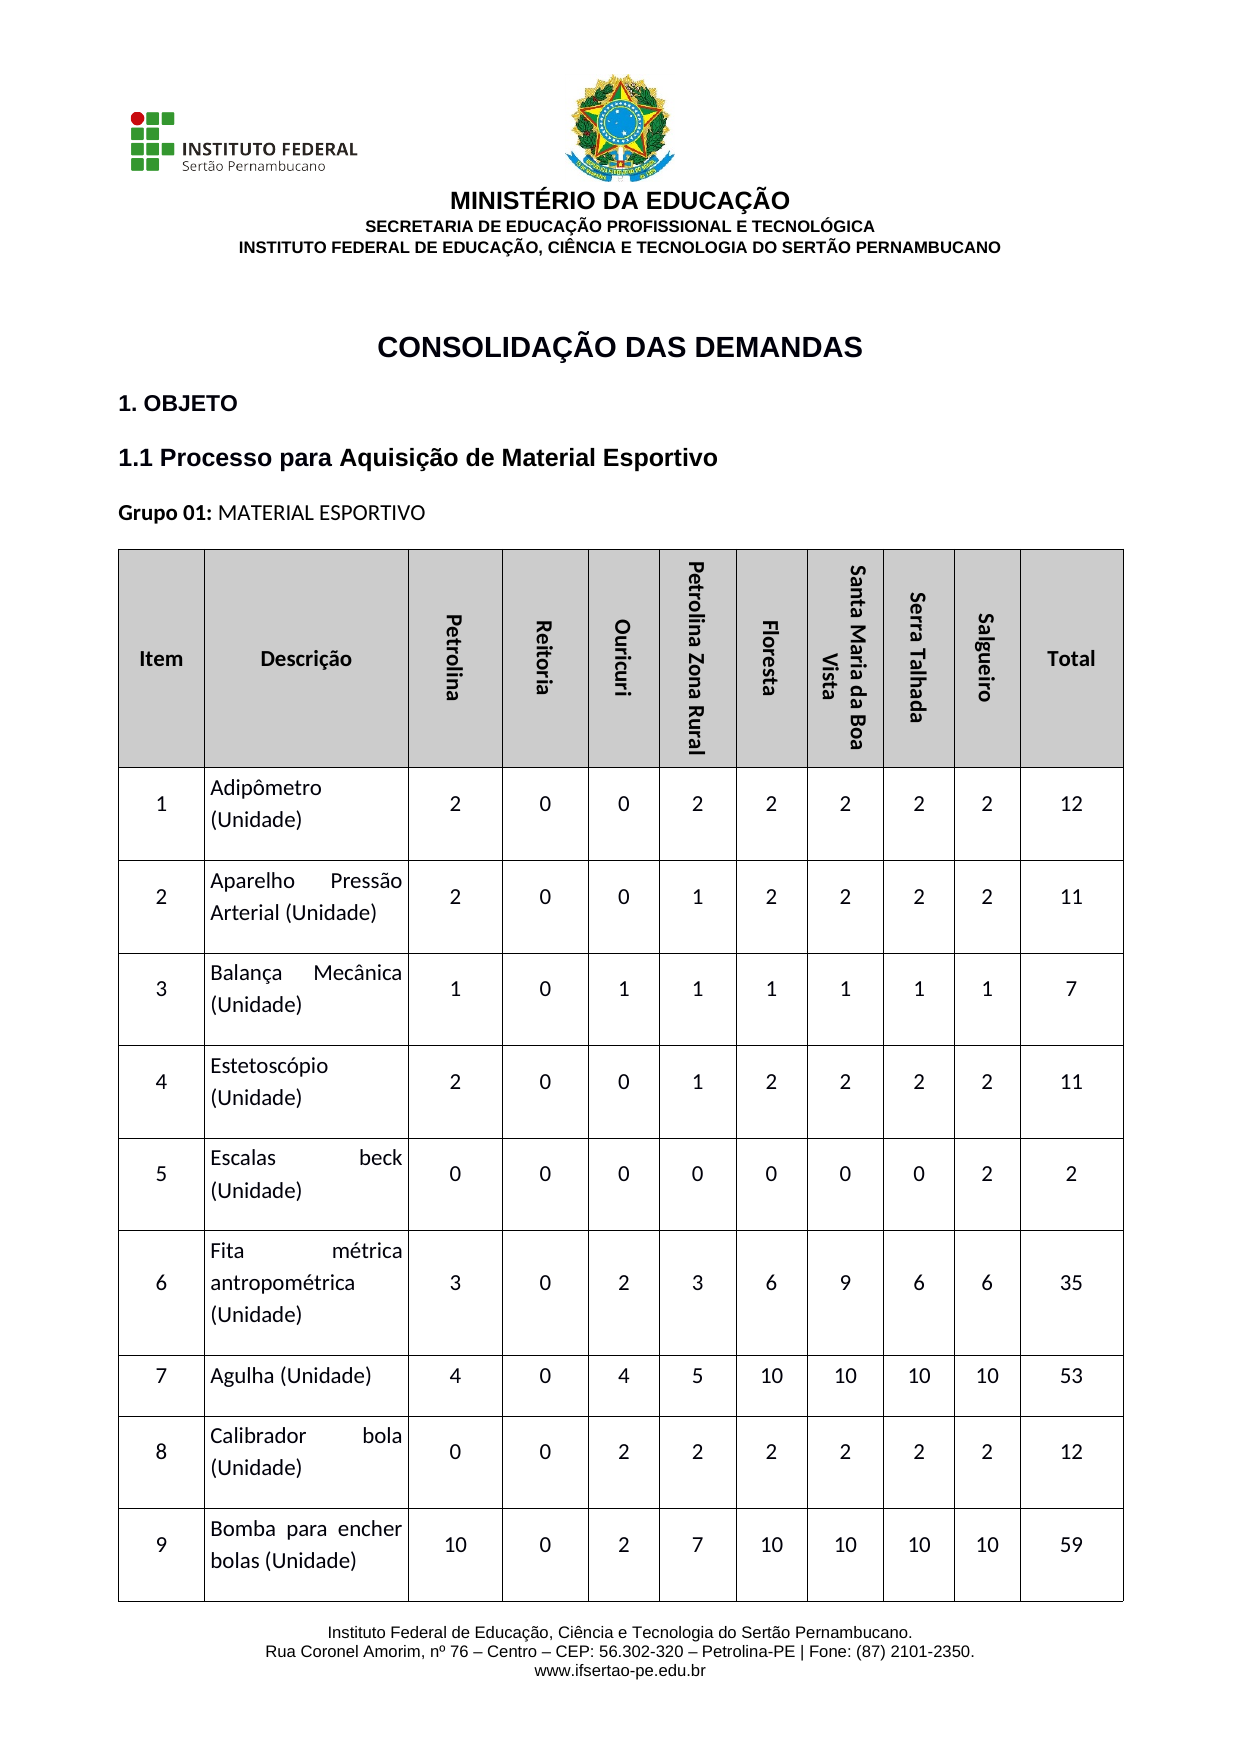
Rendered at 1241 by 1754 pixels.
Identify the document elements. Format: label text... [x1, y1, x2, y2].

table_cell 2 [808, 1046, 883, 1138]
table_cell 35 [1021, 1231, 1123, 1355]
table_cell Aparelho Pressão Arterial (Unidade) [205, 861, 408, 952]
table_cell 2 [1021, 1139, 1123, 1230]
table_cell 2 [737, 1417, 807, 1508]
picture [130, 112, 358, 171]
table_cell 5 [119, 1139, 204, 1230]
table_cell 3 [409, 1231, 502, 1355]
table_cell 2 [589, 1231, 659, 1355]
table_cell 2 [409, 861, 502, 952]
table_cell 1 [119, 768, 204, 860]
table_cell 0 [589, 768, 659, 860]
table_cell 6 [955, 1231, 1020, 1355]
table_cell 9 [808, 1231, 883, 1355]
table_cell 1 [409, 954, 502, 1045]
table_header Petrolina [409, 550, 502, 767]
table_header Item [119, 550, 204, 767]
list 1.1 Processo para Aquisição de Material Esportivo [118, 443, 1122, 472]
table_cell 2 [955, 768, 1020, 860]
table_cell 2 [955, 861, 1020, 952]
table_cell 2 [808, 768, 883, 860]
table_cell 10 [737, 1509, 807, 1601]
table_cell 0 [660, 1139, 736, 1230]
table_cell 6 [737, 1231, 807, 1355]
table_cell 2 [737, 768, 807, 860]
table_cell 12 [1021, 768, 1123, 860]
table_cell 6 [119, 1231, 204, 1355]
table_cell 0 [503, 1356, 588, 1416]
table_cell 2 [737, 861, 807, 952]
table_header Santa Maria da Boa Vista [808, 550, 883, 767]
table_cell 10 [884, 1509, 954, 1601]
list CONSOLIDAÇÃO DAS DEMANDAS [118, 330, 1122, 364]
table_cell Agulha (Unidade) [205, 1356, 408, 1416]
table_cell 1 [884, 954, 954, 1045]
table_cell 2 [660, 1417, 736, 1508]
table_cell 10 [409, 1509, 502, 1601]
table_cell 1 [737, 954, 807, 1045]
table_cell 10 [808, 1356, 883, 1416]
picture [565, 74, 675, 182]
table_cell 9 [119, 1509, 204, 1601]
table_header Salgueiro [955, 550, 1020, 767]
table_cell 2 [955, 1417, 1020, 1508]
table_cell 2 [884, 768, 954, 860]
table_cell 0 [409, 1139, 502, 1230]
table_cell 1 [808, 954, 883, 1045]
table_cell 2 [955, 1139, 1020, 1230]
table_cell 0 [503, 1417, 588, 1508]
table_cell 10 [955, 1509, 1020, 1601]
table_cell 2 [955, 1046, 1020, 1138]
table_header Total [1021, 550, 1123, 767]
table_cell 7 [1021, 954, 1123, 1045]
table_cell 0 [589, 1139, 659, 1230]
table_cell Calibrador bola (Unidade) [205, 1417, 408, 1508]
table_cell Bomba para encher bolas (Unidade) [205, 1509, 408, 1601]
table_cell 0 [589, 1046, 659, 1138]
table_cell 0 [503, 1509, 588, 1601]
table_cell 59 [1021, 1509, 1123, 1601]
table_cell Escalas beck (Unidade) [205, 1139, 408, 1230]
table_cell 10 [955, 1356, 1020, 1416]
table_cell 10 [808, 1509, 883, 1601]
table_cell 11 [1021, 1046, 1123, 1138]
table_cell Balança Mecânica (Unidade) [205, 954, 408, 1045]
table_cell 11 [1021, 861, 1123, 952]
table_cell 2 [884, 1046, 954, 1138]
table_cell 2 [119, 861, 204, 952]
table_cell 0 [503, 954, 588, 1045]
table_cell 3 [660, 1231, 736, 1355]
table_cell 0 [808, 1139, 883, 1230]
table_cell 1 [589, 954, 659, 1045]
table_cell 0 [503, 1046, 588, 1138]
table_cell 3 [119, 954, 204, 1045]
table_cell 2 [660, 768, 736, 860]
table_cell 7 [119, 1356, 204, 1416]
table_cell 0 [503, 861, 588, 952]
table_cell 2 [808, 861, 883, 952]
table_cell 2 [589, 1509, 659, 1601]
table_cell 1 [955, 954, 1020, 1045]
table_header Ouricuri [589, 550, 659, 767]
table_cell Fita métrica antropométrica (Unidade) [205, 1231, 408, 1355]
table_cell 4 [589, 1356, 659, 1416]
table_cell 12 [1021, 1417, 1123, 1508]
list Grupo 01: MATERIAL ESPORTIVO [118, 498, 1122, 526]
table_cell 2 [589, 1417, 659, 1508]
table_cell 5 [660, 1356, 736, 1416]
table_cell 4 [409, 1356, 502, 1416]
table_cell 1 [660, 1046, 736, 1138]
table_cell 2 [737, 1046, 807, 1138]
table_cell 0 [589, 861, 659, 952]
table_cell 2 [808, 1417, 883, 1508]
table_cell 2 [409, 768, 502, 860]
table_cell 1 [660, 861, 736, 952]
table_cell 2 [884, 1417, 954, 1508]
table_cell 8 [119, 1417, 204, 1508]
table_cell 1 [660, 954, 736, 1045]
table_cell 0 [409, 1417, 502, 1508]
table_header Serra Talhada [884, 550, 954, 767]
table_cell 2 [884, 861, 954, 952]
table_cell Estetoscópio (Unidade) [205, 1046, 408, 1138]
table_cell 0 [884, 1139, 954, 1230]
table_cell 0 [503, 768, 588, 860]
table_cell 10 [884, 1356, 954, 1416]
table_header Petrolina Zona Rural [660, 550, 736, 767]
table_cell 7 [660, 1509, 736, 1601]
table_cell 6 [884, 1231, 954, 1355]
table_header Descrição [205, 550, 408, 767]
table_header Reitoria [503, 550, 588, 767]
table_cell Adipômetro (Unidade) [205, 768, 408, 860]
table_cell 0 [503, 1231, 588, 1355]
table_cell 0 [503, 1139, 588, 1230]
list 1. OBJETO [118, 390, 1122, 417]
table_cell 4 [119, 1046, 204, 1138]
table_cell 0 [737, 1139, 807, 1230]
table_cell 10 [737, 1356, 807, 1416]
table_cell 2 [409, 1046, 502, 1138]
table_header Floresta [737, 550, 807, 767]
table_cell 53 [1021, 1356, 1123, 1416]
